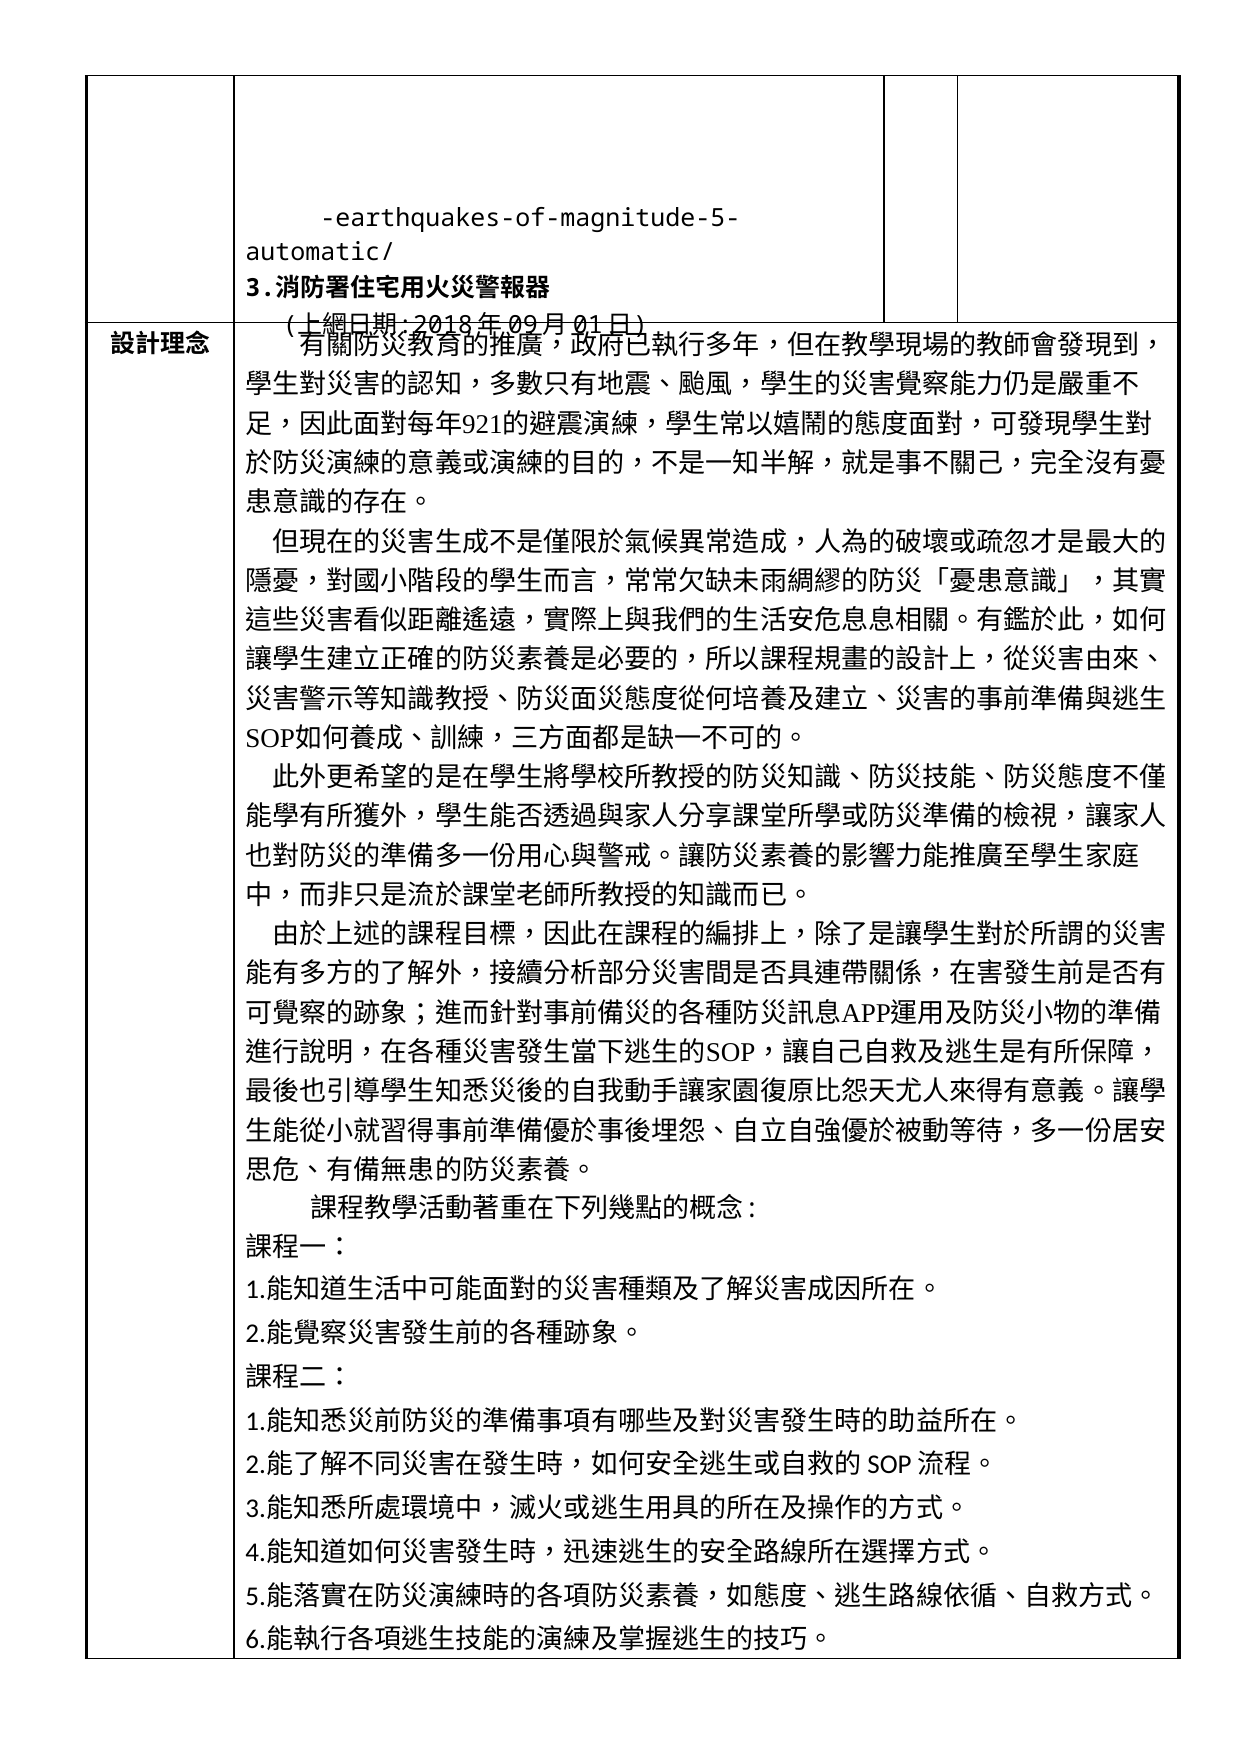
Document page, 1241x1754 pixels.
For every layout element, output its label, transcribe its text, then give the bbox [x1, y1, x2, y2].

table_cell [885, 76, 957, 322]
table_cell [958, 76, 1177, 322]
table_cell [88, 76, 233, 322]
table_cell 有關防災教育的推廣，政府已執行多年，但在教學現場的教師會發現到，學生對災害的認知，多數只有地震、颱風，學生的災害覺察能力仍是嚴重不足，因此面對每年921的避震演練，學生常以嬉鬧的態度面對，可發現學生對於防災演練的意義或演練的目的，不是一知半解，就是事不關己，完全沒有憂患意識的存在。 但現在的災害生成不是僅限於氣候異常造成，人為的破壞或疏忽才是最大的隱憂，對國小階段的學生而言，常常欠缺未雨綢繆的防災「憂患意識」，其實這些災害看似距離遙遠，實際上與我們的生活安危息息相關。有鑑於此，如何讓學生建立正確的防災素養是必要的，所以課程規畫的設計上，從災害由來、災害警示等知識教授、防災面災態度從何培養及建立、災害的事前準備與逃生SOP如何養成、訓練，三方面都是缺一不可的。 此外更希望的是在學生將學校所教授的防災知識、防災技能、防災態度不僅能學有所獲外，學生能否透過與家人分享課堂所學或防災準備的檢視，讓家人也對防災的準備多一份用心與警戒。讓防災素養的影響力能推廣至學生家庭中，而非只是流於課堂老師所教授的知識而已。 由於上述的課程目標，因此在課程的編排上，除了是讓學生對於所謂的災害能有多方的了解外，接續分析部分災害間是否具連帶關係，在害發生前是否有可覺察的跡象；進而針對事前備災的各種防災訊息APP運用及防災小物的準備進行說明，在各種災害發生當下逃生的SOP，讓自己自救及逃生是有所保障，最後也引導學生知悉災後的自我動手讓家園復原比怨天尤人來得有意義。讓學生能從小就習得事前準備優於事後埋怨、自立自強優於被動等待，多一份居安思危、有備無患的防災素養。 課程教學活動著重在下列幾點的概念: 課程一： 1.能知道生活中可能面對的災害種類及了解災害成因所在。 2.能覺察災害發生前的各種跡象。 課程二： 1.能知悉災前防災的準備事項有哪些及對災害發生時的助益所在。 2.能了解不同災害在發生時，如何安全逃生或自救的SOP流程。 3.能知悉所處環境中，滅火或逃生用具的所在及操作的方式。 4.能知道如何災害發生時，迅速逃生的安全路線所在選擇方式。 5.能落實在防災演練時的各項防災素養，如態度、逃生路線依循、自救方式。 6.能執行各項逃生技能的演練及掌握逃生的技巧。 [235, 323, 1177, 1658]
table_cell 設計理念 [88, 323, 233, 1658]
table_cell 壹、網路資源: 1.中央氣象局~地震 (上網日期:2018年09月01日) 取自: https://www.cwb.gov.tw/V7/earthquake/ 2.防災資訊服務網 (上網日期:2018年09月01日) 取自: http://fhy.wra.gov.tw/fhy/ 3.土石流防災資訊網 (上網日期:2018年09月01日) 取自: http://246.swcb.gov.tw/SmsApply.aspx 4.土石流防災資訊網 (上網日期:2018年09月01日) 取自:http://enews.nfa.gov.tw/one-news.asp?NewsNo =4920 5.消防電子報資料庫 (上網日期:2018年09月01日) 取自:http://enews.nfa.gov.tw/one-news.asp?NewsNo= 4920 貳、繪本資源: 1.作者：國崎信江 繪者：福田岩緒 (出版日期：2012年02月23日 ) 《地震了！這個時候該怎麼辦？》 出版：小熊出版。 參、圖片資源: 1. 文：劉惠琴 (上網日期:2018年09月01日) ＜收到地震防災警報簡訊了嗎？不想當「國家級邊緣人」手機請這樣設定！＞自由時報 2017921 取自: http://3c.ltn.com.tw/news/31445 2. 文：T客邦 ＜台灣地震預警警報正式啟用，預測規模 5 以上地震將推送警報到你的手機 ＞ TECHNEWS 20160512 (上網日期:2018年09月01日) 取自: https://technews.tw/2016/05/12/taiwan- earthquake-alerts-enabled-now-warned -earthquakes-of-magnitude-5-automatic/ 3.消防署住宅用火災警報器 (上網日期:2018年09月01日) 取自:http://fp.nfa.gov.tw/homefire/how.html [235, 76, 883, 322]
